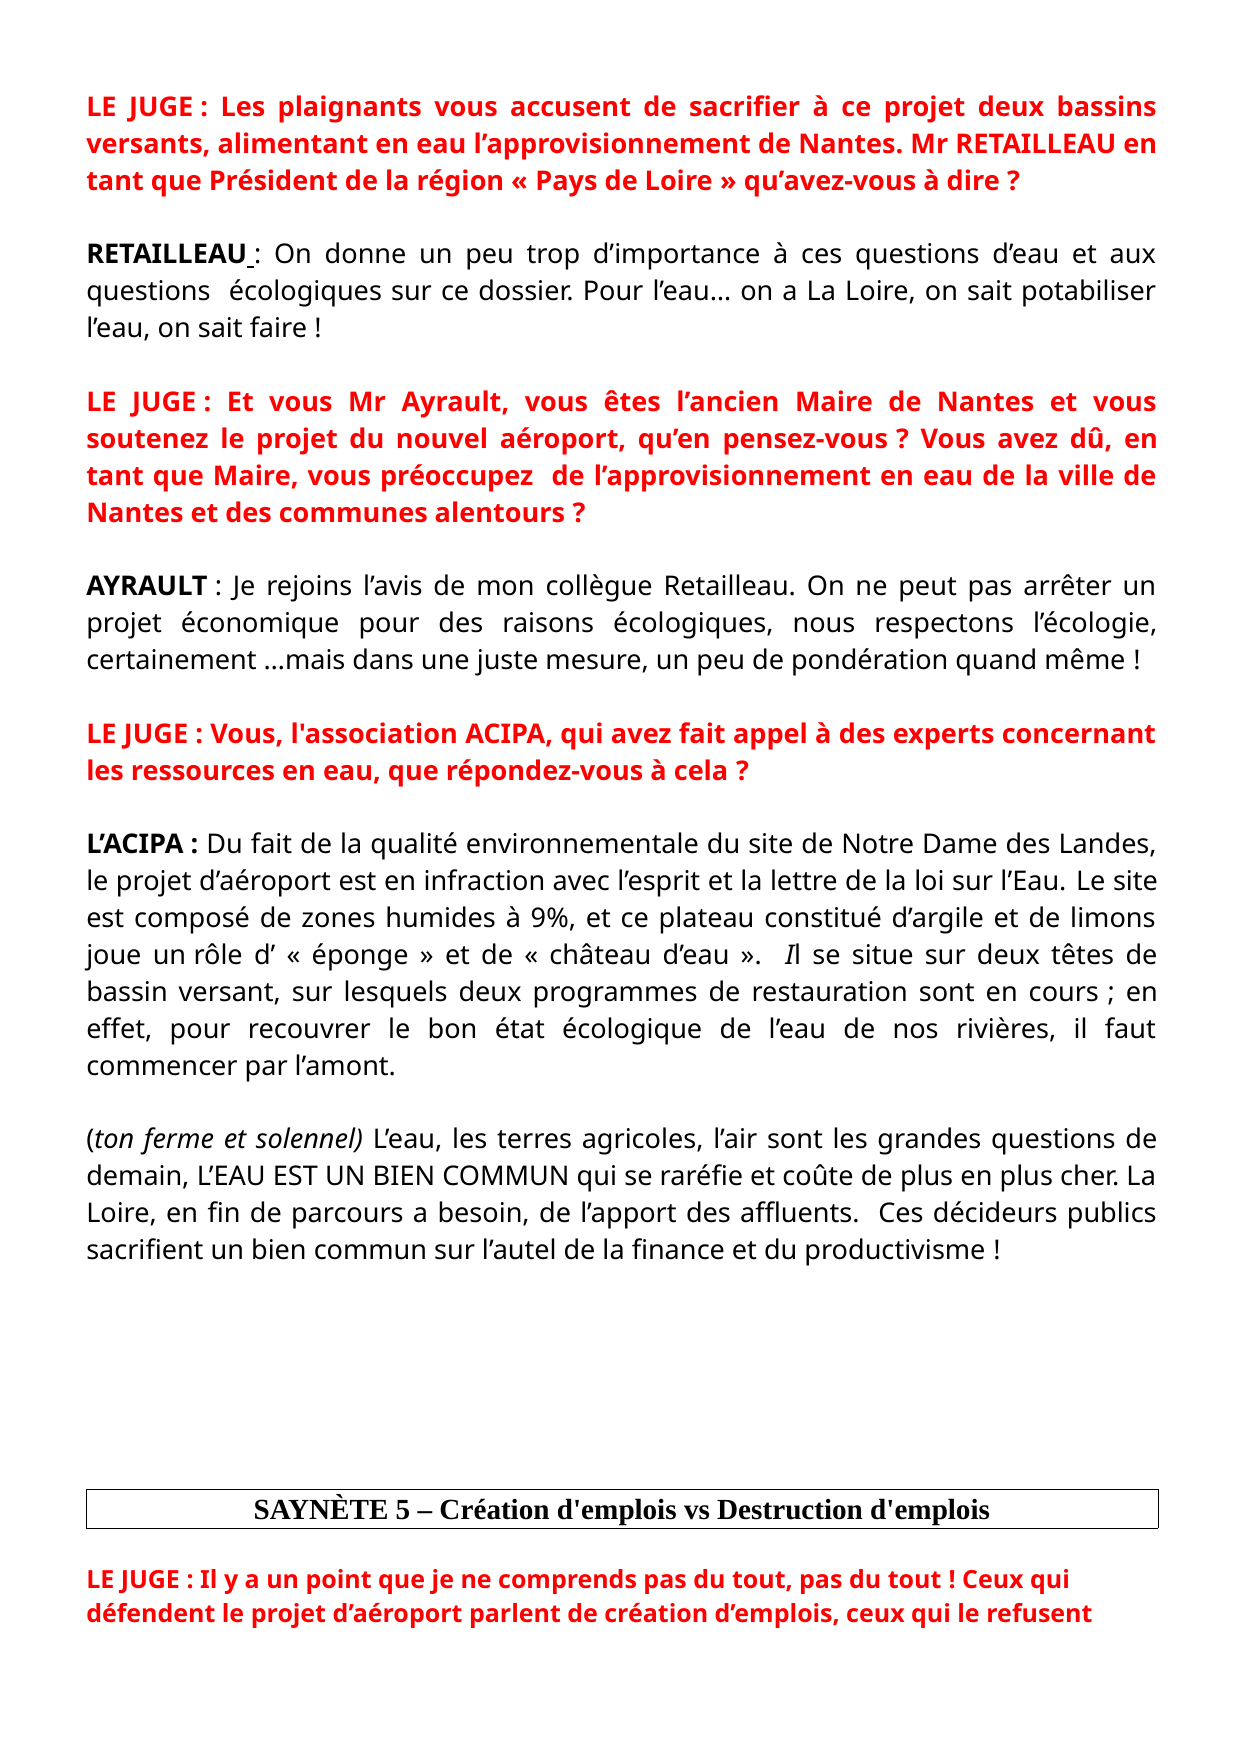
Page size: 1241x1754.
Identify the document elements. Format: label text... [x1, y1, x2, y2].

text SAYNÈTE 5 – Création d'emplois vs Destruction d'emplois [87, 1490, 1158, 1528]
text AYRAULT : Je rejoins l’avis de mon collègue Retailleau. On ne peut pas arrêter un projet économique pour des raisons écologiques, nous respectons l’écologie, certainement …mais dans une juste mesure, un peu de pondération quand même ! [86, 567, 1158, 677]
text LE JUGE : Les plaignants vous accusent de sacrifier à ce projet deux bassins versants, alimentant en eau l’approvisionnement de Nantes. Mr RETAILLEAU en tant que Président de la région « Pays de Loire » qu’avez-vous à dire ? [86, 87, 1158, 198]
text RETAILLEAU : On donne un peu trop d’importance à ces questions d’eau et aux questions écologiques sur ce dossier. Pour l’eau… on a La Loire, on sait potabiliser l’eau, on sait faire ! [86, 235, 1158, 346]
text LE JUGE : Il y a un point que je ne comprends pas du tout, pas du tout ! Ceux qui défendent le projet d’aéroport parlent de création d’emplois, ceux qui le refusent [86, 1562, 1158, 1630]
text L’ACIPA : Du fait de la qualité environnementale du site de Notre Dame des Landes, le projet d’aéroport est en infraction avec l’esprit et la lettre de la loi sur l’Eau. Le site est composé de zones humides à 9%, et ce plateau constitué d’argile et de limons joue un rôle d’ « éponge » et de « château d’eau ». Il se situe sur deux têtes de bassin versant, sur lesquels deux programmes de restauration sont en cours ; en effet, pour recouvrer le bon état écologique de l’eau de nos rivières, il faut commencer par l’amont. [86, 825, 1158, 1083]
text LE JUGE : Et vous Mr Ayrault, vous êtes l’ancien Maire de Nantes et vous soutenez le projet du nouvel aéroport, qu’en pensez-vous ? Vous avez dû, en tant que Maire, vous préoccupez de l’approvisionnement en eau de la ville de Nantes et des communes alentours ? [86, 382, 1158, 530]
text LE JUGE : Vous, l'association ACIPA, qui avez fait appel à des experts concernant les ressources en eau, que répondez-vous à cela ? [86, 714, 1158, 788]
text (ton ferme et solennel) L’eau, les terres agricoles, l’air sont les grandes questions de demain, L’EAU EST UN BIEN COMMUN qui se raréfie et coûte de plus en plus cher. La Loire, en fin de parcours a besoin, de l’apport des affluents. Ces décideurs publics sacrifient un bien commun sur l’autel de la finance et du productivisme ! [86, 1120, 1158, 1267]
